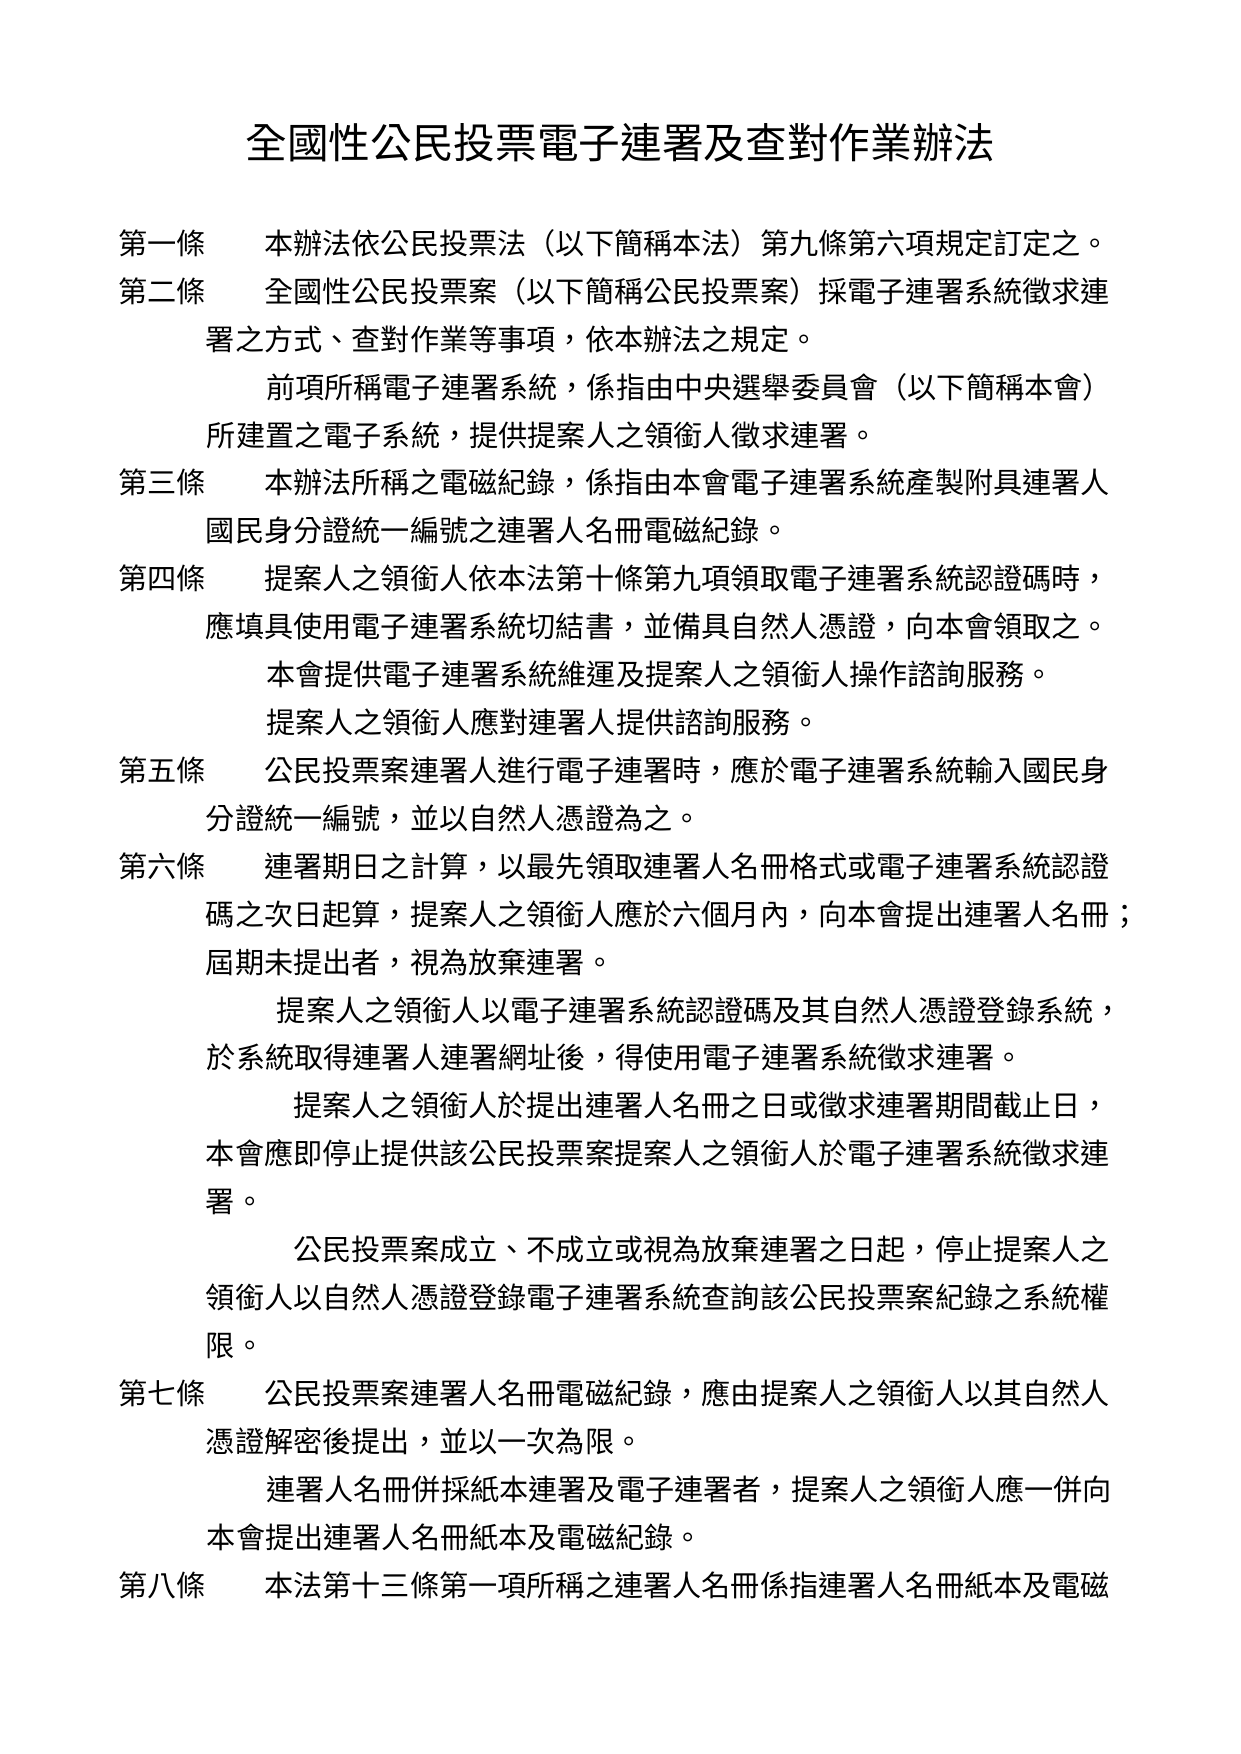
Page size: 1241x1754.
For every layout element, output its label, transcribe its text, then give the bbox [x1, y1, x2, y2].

text 本會提供電子連署系統維運及提案人之領銜人操作諮詢服務。 [207, 647, 1122, 695]
text 第四條 提案人之領銜人依本法第十條第九項領取電子連署系統認證碼時，應填具使用電子連署系統切結書，並備具自然人憑證，向本會領取之。 [118, 551, 1122, 647]
text 第二條 全國性公民投票案（以下簡稱公民投票案）採電子連署系統徵求連署之方式、查對作業等事項，依本辦法之規定。 [118, 264, 1122, 360]
text 全國性公民投票電子連署及查對作業辦法 [118, 118, 1122, 168]
text 連署人名冊併採紙本連署及電子連署者，提案人之領銜人應一併向本會提出連署人名冊紙本及電磁紀錄。 [207, 1462, 1122, 1558]
text 提案人之領銜人於提出連署人名冊之日或徵求連署期間截止日，本會應即停止提供該公民投票案提案人之領銜人於電子連署系統徵求連署。 [118, 1078, 1122, 1222]
text 第五條 公民投票案連署人進行電子連署時，應於電子連署系統輸入國民身分證統一編號，並以自然人憑證為之。 [118, 743, 1122, 839]
text 第三條 本辦法所稱之電磁紀錄，係指由本會電子連署系統產製附具連署人國民身分證統一編號之連署人名冊電磁紀錄。 [118, 456, 1122, 551]
text 公民投票案成立、不成立或視為放棄連署之日起，停止提案人之領銜人以自然人憑證登錄電子連署系統查詢該公民投票案紀錄之系統權限。 [118, 1222, 1122, 1366]
text 第一條 本辦法依公民投票法（以下簡稱本法）第九條第六項規定訂定之。 [118, 216, 1122, 264]
text 第六條 連署期日之計算，以最先領取連署人名冊格式或電子連署系統認證碼之次日起算，提案人之領銜人應於六個月內，向本會提出連署人名冊；屆期未提出者，視為放棄連署。 [118, 839, 1122, 983]
text 第七條 公民投票案連署人名冊電磁紀錄，應由提案人之領銜人以其自然人憑證解密後提出，並以一次為限。 [118, 1366, 1122, 1462]
text 提案人之領銜人以電子連署系統認證碼及其自然人憑證登錄系統，於系統取得連署人連署網址後，得使用電子連署系統徵求連署。 [207, 983, 1122, 1078]
text 提案人之領銜人應對連署人提供諮詢服務。 [207, 695, 1122, 743]
text 前項所稱電子連署系統，係指由中央選舉委員會（以下簡稱本會）所建置之電子系統，提供提案人之領銜人徵求連署。 [207, 360, 1122, 456]
text 第八條 本法第十三條第一項所稱之連署人名冊係指連署人名冊紙本及電磁 [118, 1558, 1122, 1606]
